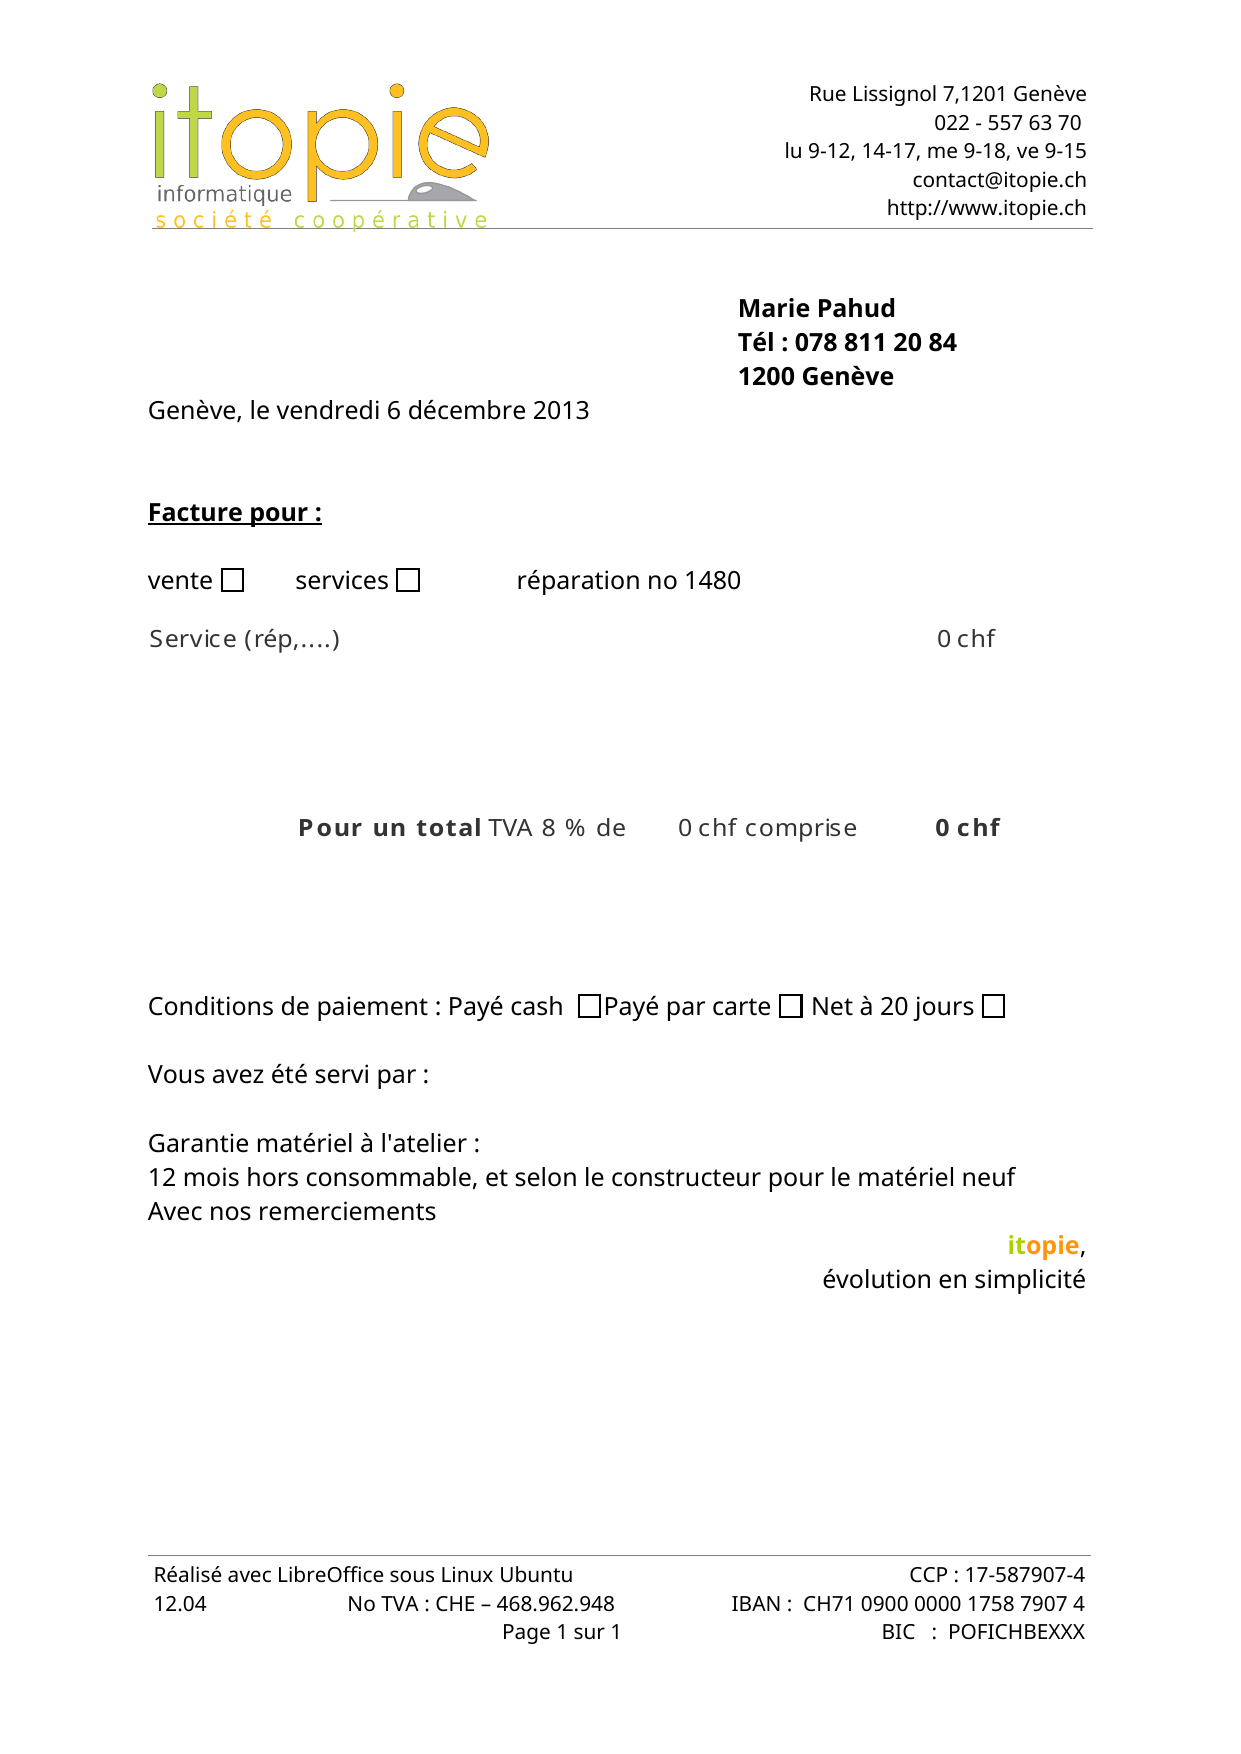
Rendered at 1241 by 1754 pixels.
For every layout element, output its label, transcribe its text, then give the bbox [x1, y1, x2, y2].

text Vous avez été servi par : [148, 1057, 1093, 1091]
picture [138, 72, 500, 244]
text évolution en simplicité [148, 1262, 1093, 1296]
text vente services réparation no 1480 [148, 563, 1093, 597]
text Avec nos remerciements [148, 1193, 1093, 1227]
text 12 mois hors consommable, et selon le constructeur pour le matériel neuf [148, 1159, 1093, 1193]
text Tél : 078 811 20 84 [148, 324, 1093, 358]
text Facture pour : [148, 495, 1093, 529]
text Genève, le vendredi 6 décembre 2013 [148, 392, 1093, 427]
text Conditions de paiement : Payé cash Payé par carte Net à 20 jours [148, 989, 1093, 1023]
text itopie, [148, 1227, 1093, 1262]
text Marie Pahud [148, 290, 1093, 324]
text Garantie matériel à l'atelier : [148, 1125, 1093, 1159]
text 1200 Genève [148, 358, 1093, 392]
